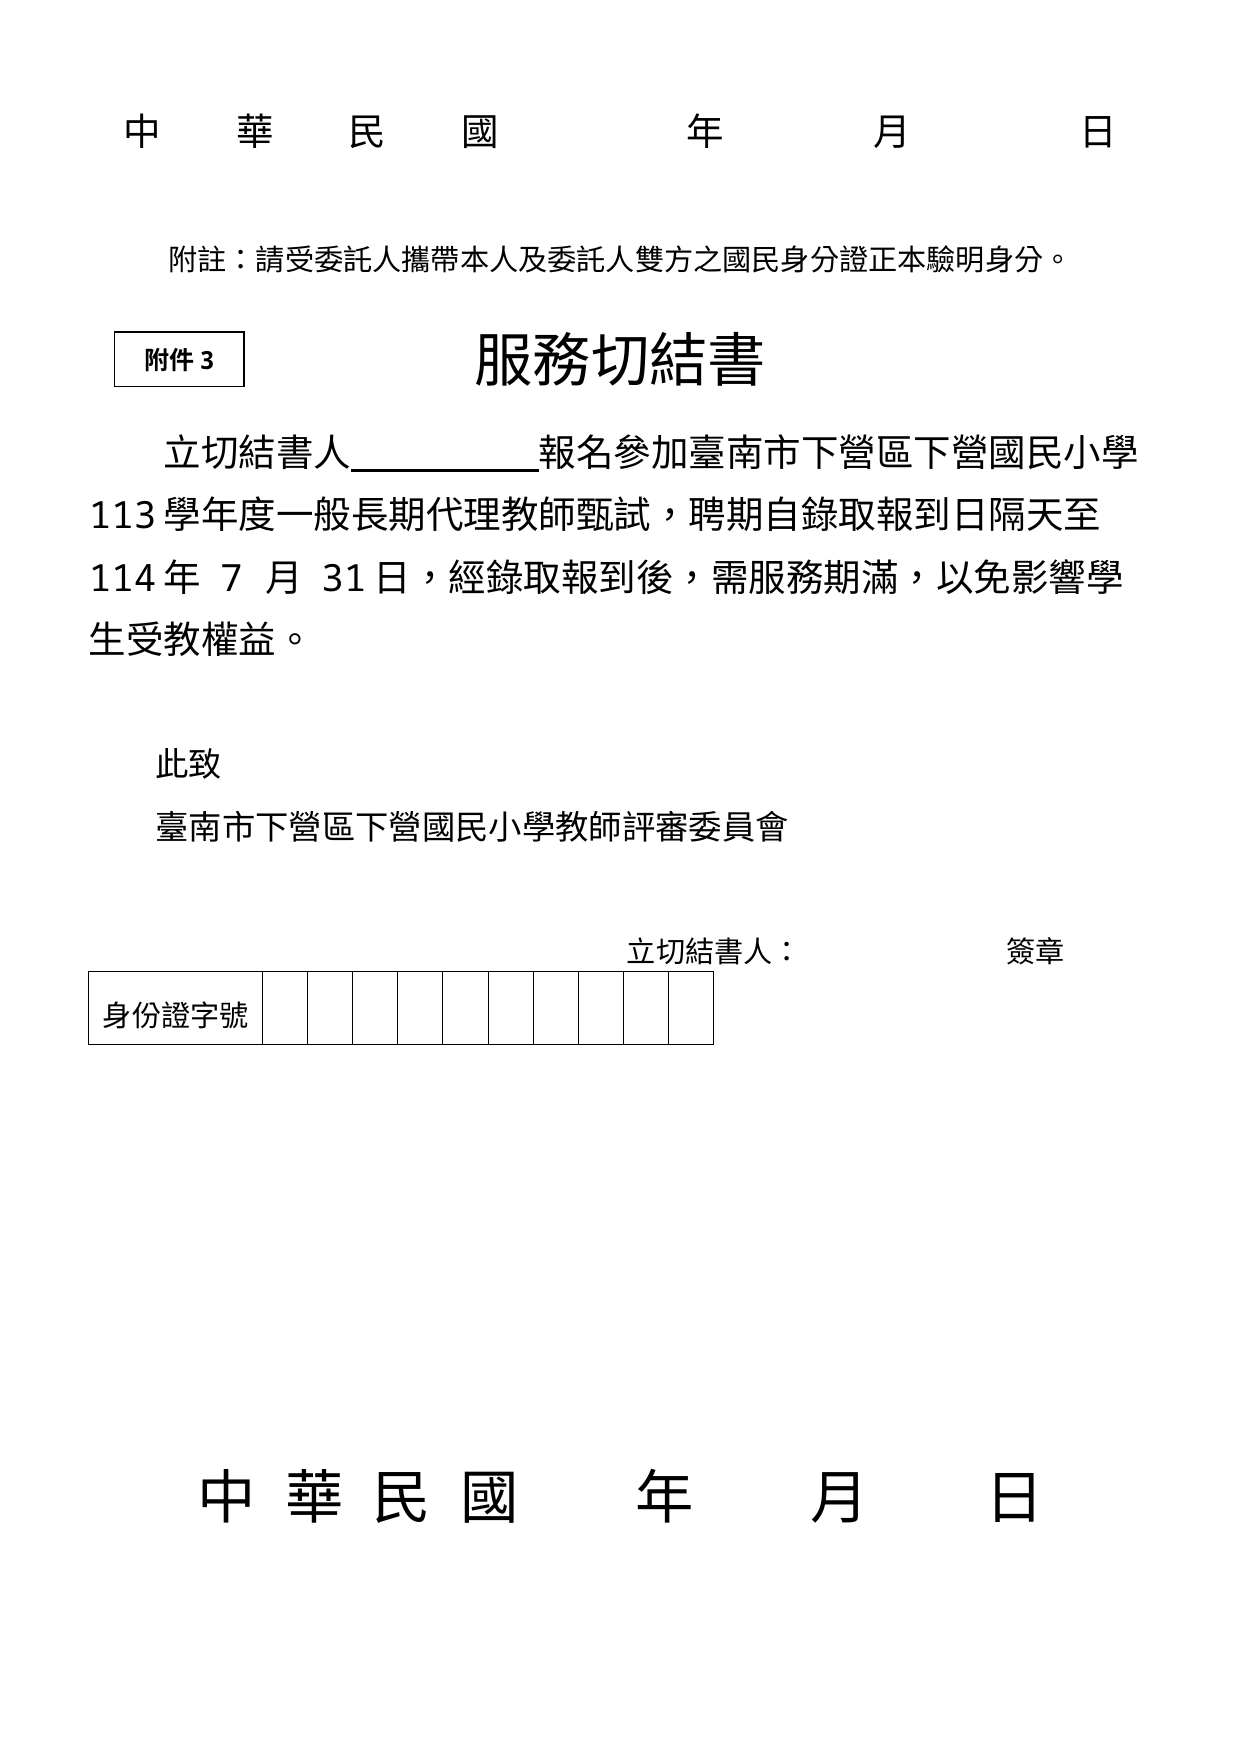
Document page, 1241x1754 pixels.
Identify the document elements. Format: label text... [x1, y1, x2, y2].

table_header [353, 972, 397, 1044]
table_header [443, 972, 488, 1044]
text 此致 [89, 721, 1152, 783]
text 臺南市下營區下營國民小學教師評審委員會 [89, 783, 1152, 846]
table_header 身份證字號 [89, 972, 262, 1044]
text 附件3 [130, 340, 228, 376]
table_header [398, 972, 442, 1044]
table_header [534, 972, 578, 1044]
text 立切結書人： 簽章 [89, 908, 1064, 971]
text 服務切結書 [89, 283, 1152, 408]
text 附註：請受委託人攜帶本人及委託人雙方之國民身分證正本驗明身分。 [89, 221, 1152, 283]
text 立切結書人 報名參加臺南市下營區下營國民小學113學年度一般長期代理教師甄試，聘期自錄取報到日隔天至 114年 7 月 31日，經錄取報到後，需服務期滿，以免影響學生受教權益。 [89, 408, 1152, 658]
text 中 華 民 國 年 月 日 [89, 1420, 1152, 1545]
text 中 華 民 國 年 月 日 [89, 96, 1152, 158]
table_header [263, 972, 307, 1044]
table_header [669, 972, 713, 1044]
table_header [624, 972, 668, 1044]
table_header [489, 972, 533, 1044]
table_header [579, 972, 623, 1044]
table_header [308, 972, 352, 1044]
